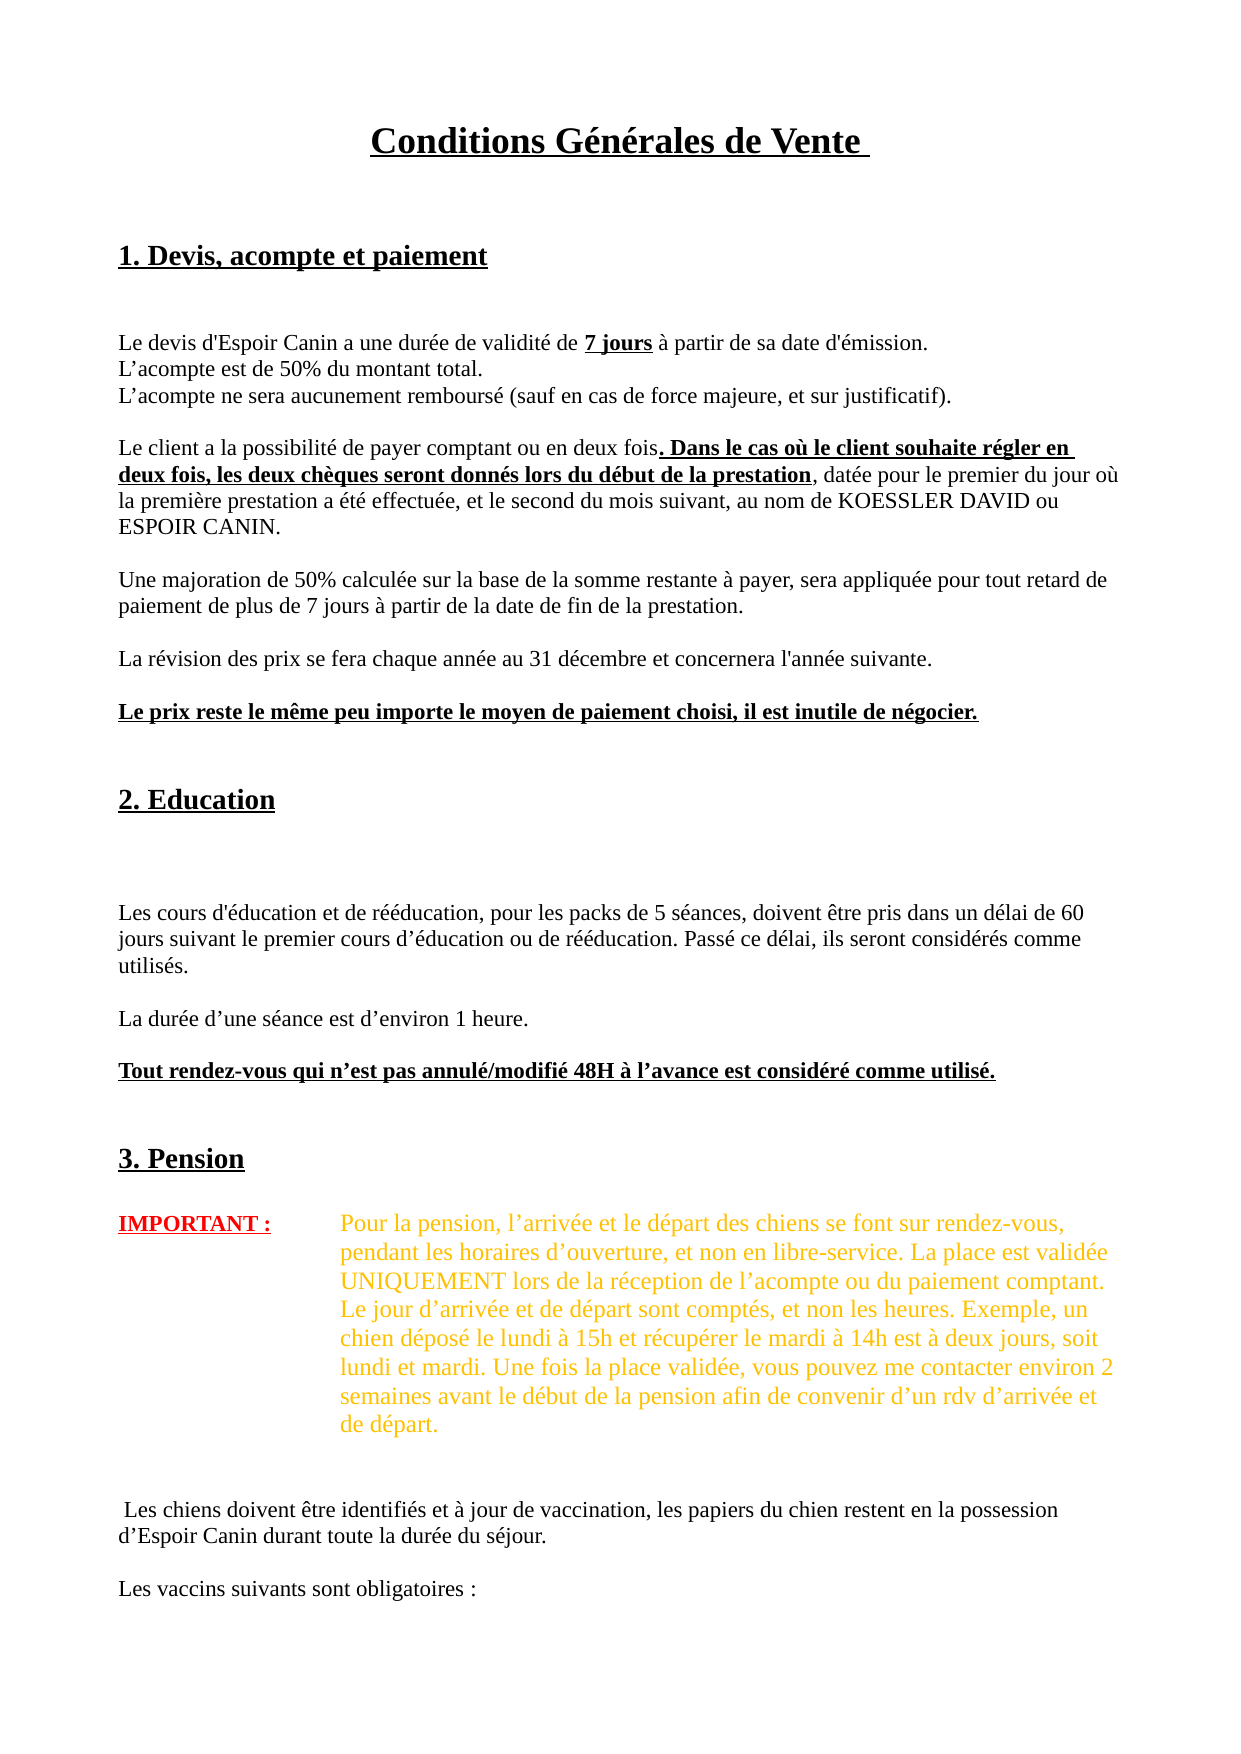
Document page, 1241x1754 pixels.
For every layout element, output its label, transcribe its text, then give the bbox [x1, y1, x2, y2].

text IMPORTANT : Pour la pension, l’arrivée et le départ des chiens se font sur rendez-vous, pendant les horaires d’ouverture, et non en libre-service. La place est validée UNIQUEMENT lors de la réception de l’acompte ou du paiement comptant. Le jour d’arrivée et de départ sont comptés, et non les heures. Exemple, un chien déposé le lundi à 15h et récupérer le mardi à 14h est à deux jours, soit lundi et mardi. Une fois la place validée, vous pouvez me contacter environ 2 semaines avant le début de la pension afin de convenir d’un rdv d’arrivée et de départ. [118, 1208, 1122, 1438]
text La révision des prix se fera chaque année au 31 décembre et concernera l'année suivante. [118, 645, 1122, 672]
text Les cours d'éducation et de rééducation, pour les packs de 5 séances, doivent être pris dans un délai de 60 jours suivant le premier cours d’éducation ou de rééducation. Passé ce délai, ils seront considérés comme utilisés. [118, 899, 1122, 978]
text L’acompte est de 50% du montant total. [118, 355, 1122, 382]
text 3. Pension [118, 1141, 1122, 1175]
text L’acompte ne sera aucunement remboursé (sauf en cas de force majeure, et sur justificatif). [118, 382, 1122, 408]
text Conditions Générales de Vente [118, 118, 1122, 161]
text 1. Devis, acompte et paiement [118, 238, 1122, 271]
text Les vaccins suivants sont obligatoires : [118, 1575, 1122, 1601]
text Le prix reste le même peu importe le moyen de paiement choisi, il est inutile de négocier. [118, 698, 1122, 724]
text Une majoration de 50% calculée sur la base de la somme restante à payer, sera appliquée pour tout retard de paiement de plus de 7 jours à partir de la date de fin de la prestation. [118, 566, 1122, 619]
text Le devis d'Espoir Canin a une durée de validité de 7 jours à partir de sa date d'émission. [118, 329, 1122, 355]
text Les chiens doivent être identifiés et à jour de vaccination, les papiers du chien restent en la possession d’Espoir Canin durant toute la durée du séjour. [118, 1496, 1122, 1548]
text Le client a la possibilité de payer comptant ou en deux fois. Dans le cas où le client souhaite régler en deux fois, les deux chèques seront donnés lors du début de la prestation, datée pour le premier du jour où la première prestation a été effectuée, et le second du mois suivant, au nom de KOESSLER DAVID ou ESPOIR CANIN. [118, 434, 1122, 540]
text La durée d’une séance est d’environ 1 heure. [118, 1004, 1122, 1031]
text Tout rendez-vous qui n’est pas annulé/modifié 48H à l’avance est considéré comme utilisé. [118, 1057, 1122, 1084]
text 2. Education [118, 782, 1122, 815]
